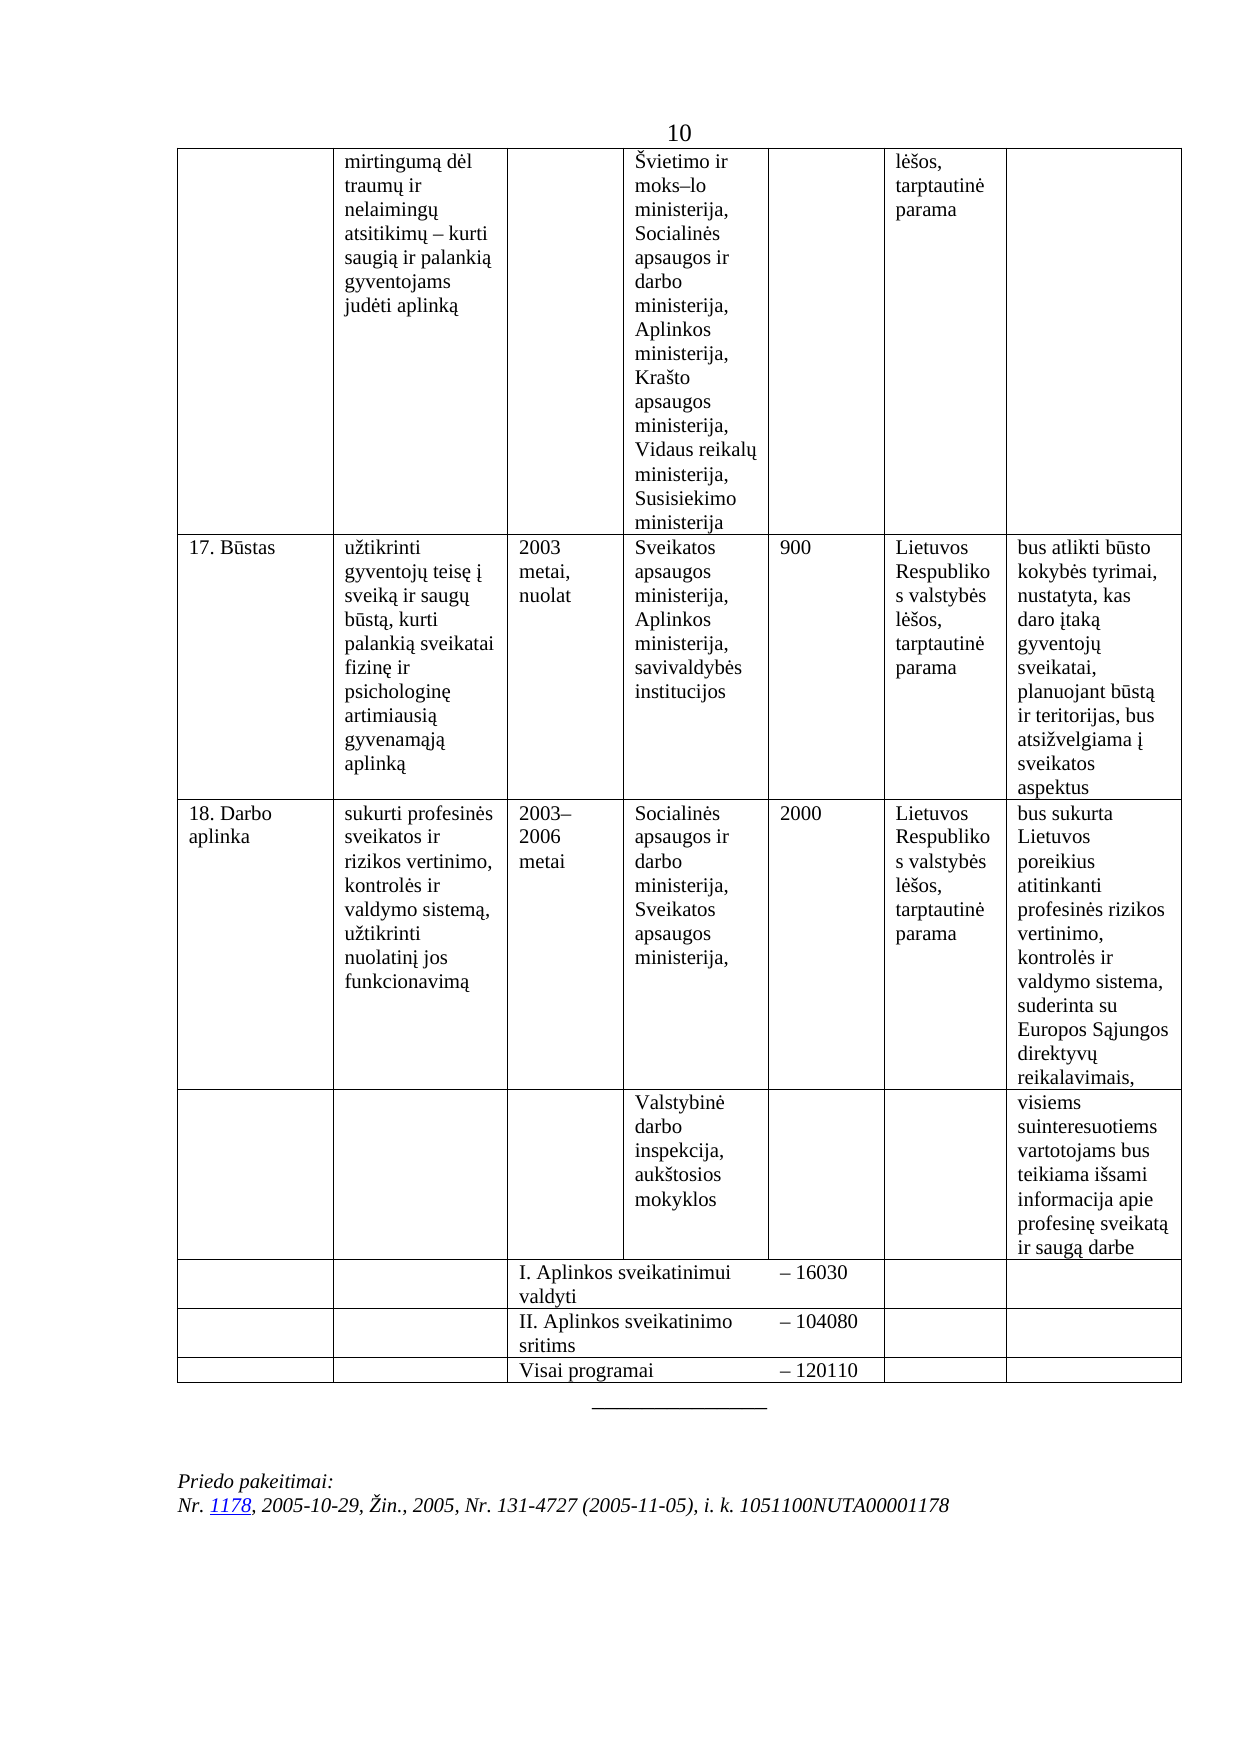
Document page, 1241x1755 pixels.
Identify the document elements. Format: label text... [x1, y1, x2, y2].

table_cell 2003 metai, nuolat [508, 535, 623, 799]
table_cell Sveikatos apsaugos ministerija, Aplinkos ministerija, savivaldybės institucijos [624, 535, 768, 799]
table_cell [769, 1090, 884, 1259]
table_cell [885, 1358, 1006, 1382]
table_cell [334, 1260, 507, 1308]
table_cell [885, 1090, 1006, 1259]
table_cell [885, 1309, 1006, 1357]
table_cell mirtingumą dėl traumų ir nelaimingų atsitikimų – kurti saugią ir palankią gyventojams judėti aplinką [334, 149, 507, 534]
table_cell – 16030 [769, 1260, 884, 1308]
table_cell [1007, 1358, 1181, 1382]
table_cell [178, 1309, 333, 1357]
table_cell [334, 1358, 507, 1382]
table_cell [334, 1309, 507, 1357]
table_cell [178, 1260, 333, 1308]
table_cell Lietuvos Respublikos valstybės lėšos, tarptautinė parama [885, 800, 1006, 1089]
table_cell – 104080 [769, 1309, 884, 1357]
table_cell visiems suinteresuotiems vartotojams bus teikiama išsami informacija apie profesinę sveikatą ir saugą darbe [1007, 1090, 1181, 1259]
table_cell 17. Būstas [178, 535, 333, 799]
table_cell bus sukurta Lietuvos poreikius atitinkanti profesinės rizikos vertinimo, kontrolės ir valdymo sistema, suderinta su Europos Sąjungos direktyvų reikalavimais, [1007, 800, 1181, 1089]
table_cell I. Aplinkos sveikatinimui valdyti [508, 1260, 768, 1308]
table_cell [1007, 149, 1181, 534]
table_cell 900 [769, 535, 884, 799]
table_cell sukurti profesinės sveikatos ir rizikos vertinimo, kontrolės ir valdymo sistemą, užtikrinti nuolatinį jos funkcionavimą [334, 800, 507, 1089]
table_cell [1007, 1309, 1181, 1357]
table_cell – 120110 [769, 1358, 884, 1382]
table_cell Švietimo ir moks–lo ministerija, Socialinės apsaugos ir darbo ministerija, Aplinkos ministerija, Krašto apsaugos ministerija, Vidaus reikalų ministerija, Susisiekimo ministerija [624, 149, 768, 534]
table_cell Socialinės apsaugos ir darbo ministerija, Sveikatos apsaugos ministerija, [624, 800, 768, 1089]
table_cell II. Aplinkos sveikatinimo sritims [508, 1309, 768, 1357]
table_cell lėšos, tarptautinė parama [885, 149, 1006, 534]
table_cell [178, 149, 333, 534]
text Nr. 1178, 2005-10-29, Žin., 2005, Nr. 131-4727 (2005-11-05), i. k. 1051100NUTA00001178 [177, 1493, 1181, 1517]
table_cell [178, 1090, 333, 1259]
text ______________ [177, 1383, 1181, 1412]
table_cell [334, 1090, 507, 1259]
table_cell [885, 1260, 1006, 1308]
table_cell Visai programai [508, 1358, 768, 1382]
table_cell [769, 149, 884, 534]
table_cell [178, 1358, 333, 1382]
table_cell Valstybinė darbo inspekcija, aukštosios mokyklos [624, 1090, 768, 1259]
table_cell 18. Darbo aplinka [178, 800, 333, 1089]
table_cell bus atlikti būsto kokybės tyrimai, nustatyta, kas daro įtaką gyventojų sveikatai, planuojant būstą ir teritorijas, bus atsižvelgiama į sveikatos aspektus [1007, 535, 1181, 799]
table_cell [1007, 1260, 1181, 1308]
table_cell Lietuvos Respublikos valstybės lėšos, tarptautinė parama [885, 535, 1006, 799]
table_cell [508, 149, 623, 534]
table_cell 2003–2006 metai [508, 800, 623, 1089]
table_cell užtikrinti gyventojų teisę į sveiką ir saugų būstą, kurti palankią sveikatai fizinę ir psichologinę artimiausią gyvenamąją aplinką [334, 535, 507, 799]
text Priedo pakeitimai: [177, 1469, 1181, 1493]
table_cell 2000 [769, 800, 884, 1089]
table_cell [508, 1090, 623, 1259]
